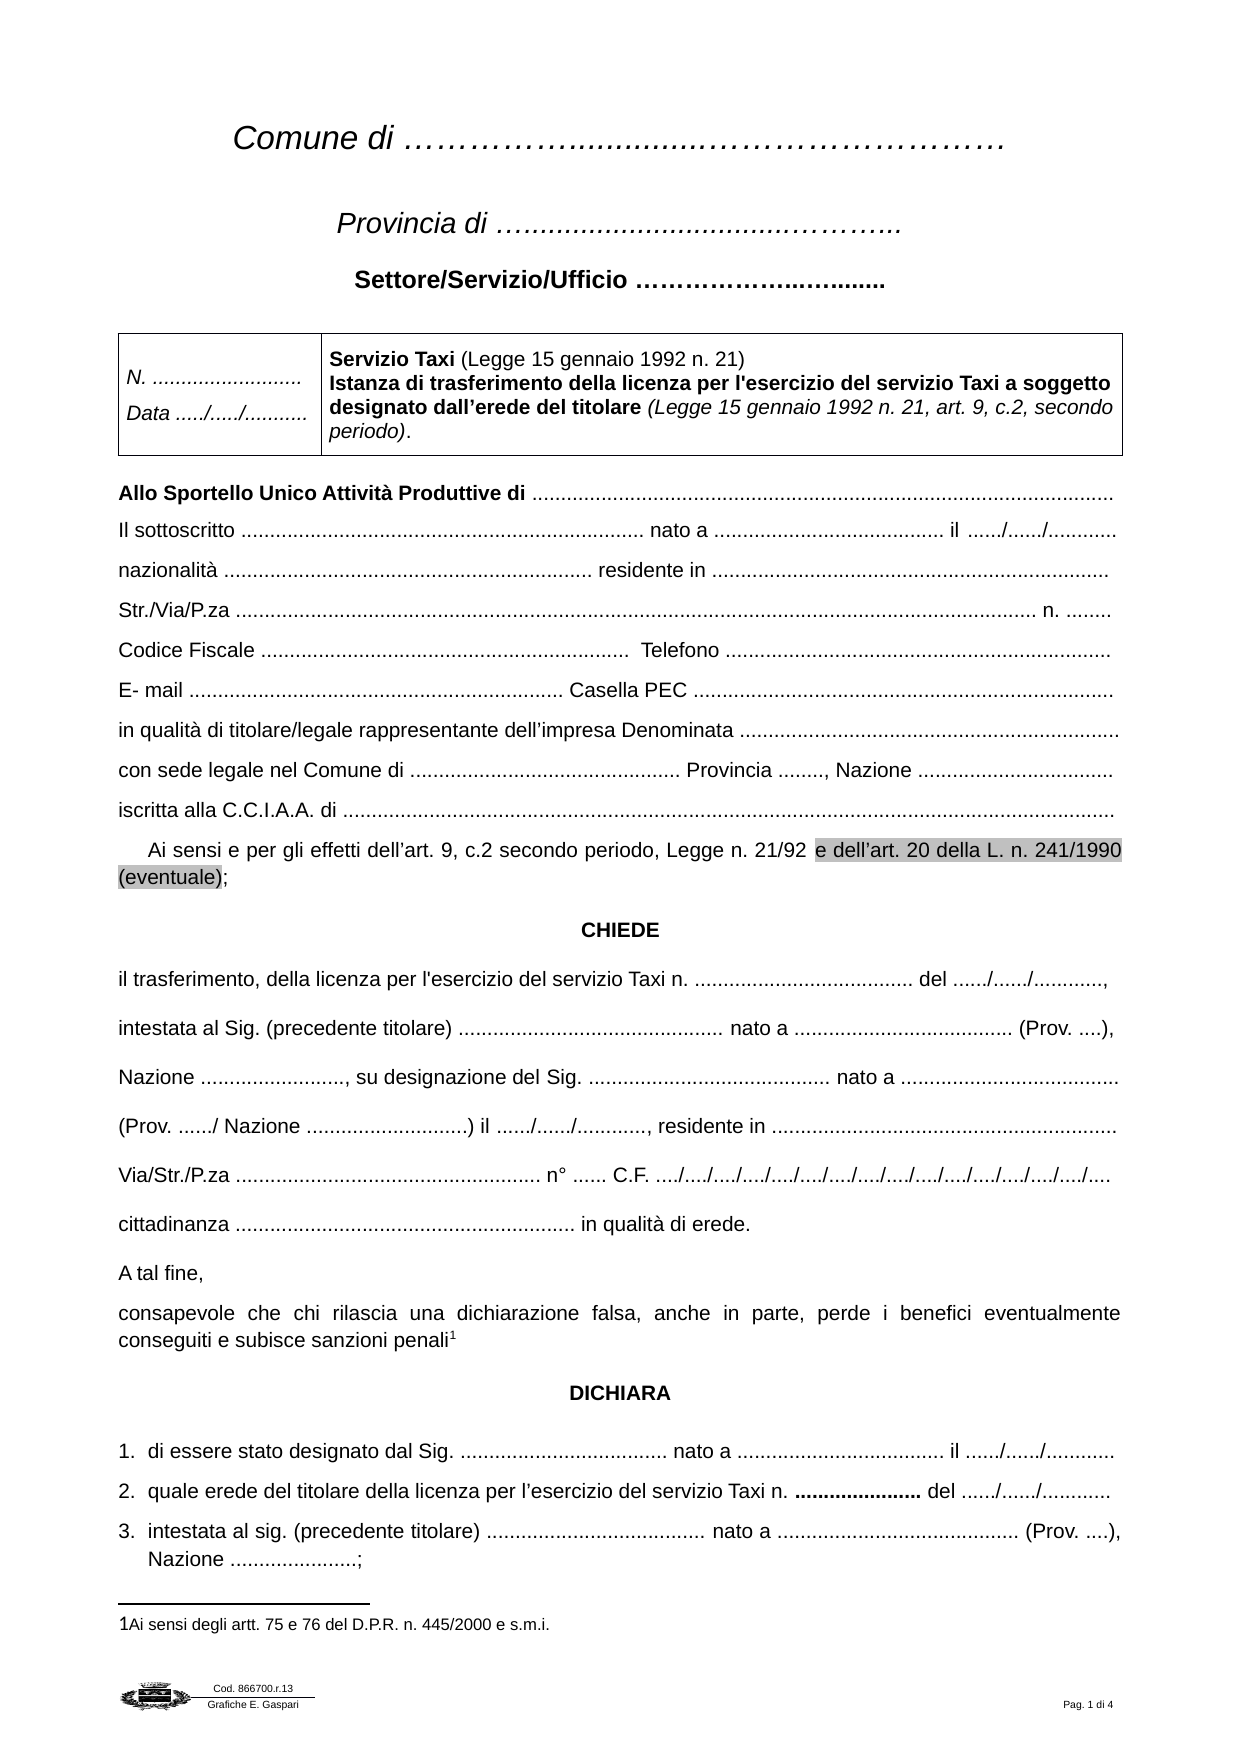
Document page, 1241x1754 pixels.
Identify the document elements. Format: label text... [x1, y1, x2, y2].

text Str./Via/P.za ........................................................................................................................................... n. ........ [118, 598, 1122, 622]
text Allo Sportello Unico Attività Produttive di ..................................................................................................... [118, 481, 1122, 505]
text A tal fine, [118, 1260, 1122, 1284]
list intestata al sig. (precedente titolare) ...................................... nato a .......................................... (Prov. ....), Nazione ......................; [118, 1519, 1122, 1570]
list di essere stato designato dal Sig. .................................... nato a .................................... il ....../....../............ [118, 1439, 1122, 1463]
text Ai sensi degli artt. 75 e 76 del D.P.R. n. 445/2000 e s.m.i. [118, 1610, 1122, 1636]
subtitle il trasferimento, della licenza per l'esercizio del servizio Taxi n. ...................................... del ....../....../............, [118, 967, 1122, 991]
subtitle Via/Str./P.za ..................................................... n° ...... C.F. ..../..../..../..../..../..../..../..../..../..../..../..../..../..../..../.... [118, 1162, 1122, 1186]
text in qualità di titolare/legale rappresentante dell’impresa Denominata .................................................................. [118, 718, 1122, 742]
text Il sottoscritto ...................................................................... nato a ........................................ il ....../....../............ [118, 518, 1122, 542]
subtitle cittadinanza ........................................................... in qualità di erede. [118, 1211, 1122, 1235]
list quale erede del titolare della licenza per l’esercizio del servizio Taxi n. ...................... del ....../....../............ [118, 1479, 1122, 1503]
subtitle CHIEDE [118, 918, 1122, 942]
text iscritta alla C.C.I.A.A. di ...................................................................................................................................... [118, 798, 1122, 822]
text con sede legale nel Comune di ............................................... Provincia ........, Nazione .................................. [118, 758, 1122, 782]
subtitle Nazione ........................., su designazione del Sig. .......................................... nato a ...................................... [118, 1064, 1122, 1088]
text Codice Fiscale ................................................................ Telefono ................................................................... [118, 638, 1122, 662]
subtitle (Prov. ....../ Nazione ............................) il ....../....../............, residente in ............................................................ [118, 1113, 1122, 1137]
subtitle DICHIARA [118, 1380, 1122, 1404]
subtitle intestata al Sig. (precedente titolare) .............................................. nato a ...................................... (Prov. ....), [118, 1016, 1122, 1039]
text E- mail ................................................................. Casella PEC ......................................................................... [118, 678, 1122, 702]
text Comune di ……………...............……………………… [118, 118, 1122, 157]
text Provincia di ….................................………... [118, 207, 1122, 240]
table_header N. .......................... Data ...../...../........... [119, 334, 321, 455]
text Settore/Servizio/Ufficio ………………...…........ [118, 265, 1122, 294]
text nazionalità ................................................................ residente in ..................................................................... [118, 558, 1122, 582]
text Ai sensi e per gli effetti dell’art. 9, c.2 secondo periodo, Legge n. 21/92 e dell’art. 20 della L. n. 241/1990 (eventuale); [118, 838, 1122, 889]
text consapevole che chi rilascia una dichiarazione falsa, anche in parte, perde i benefici eventualmente conseguiti e subisce sanzioni penali [118, 1300, 1122, 1352]
table_header Servizio Taxi (Legge 15 gennaio 1992 n. 21) Istanza di trasferimento della licenza per l'esercizio del servizio Taxi a soggetto designato dall’erede del titolare (Legge 15 gennaio 1992 n. 21, art. 9, c.2, secondo periodo). [322, 334, 1122, 455]
